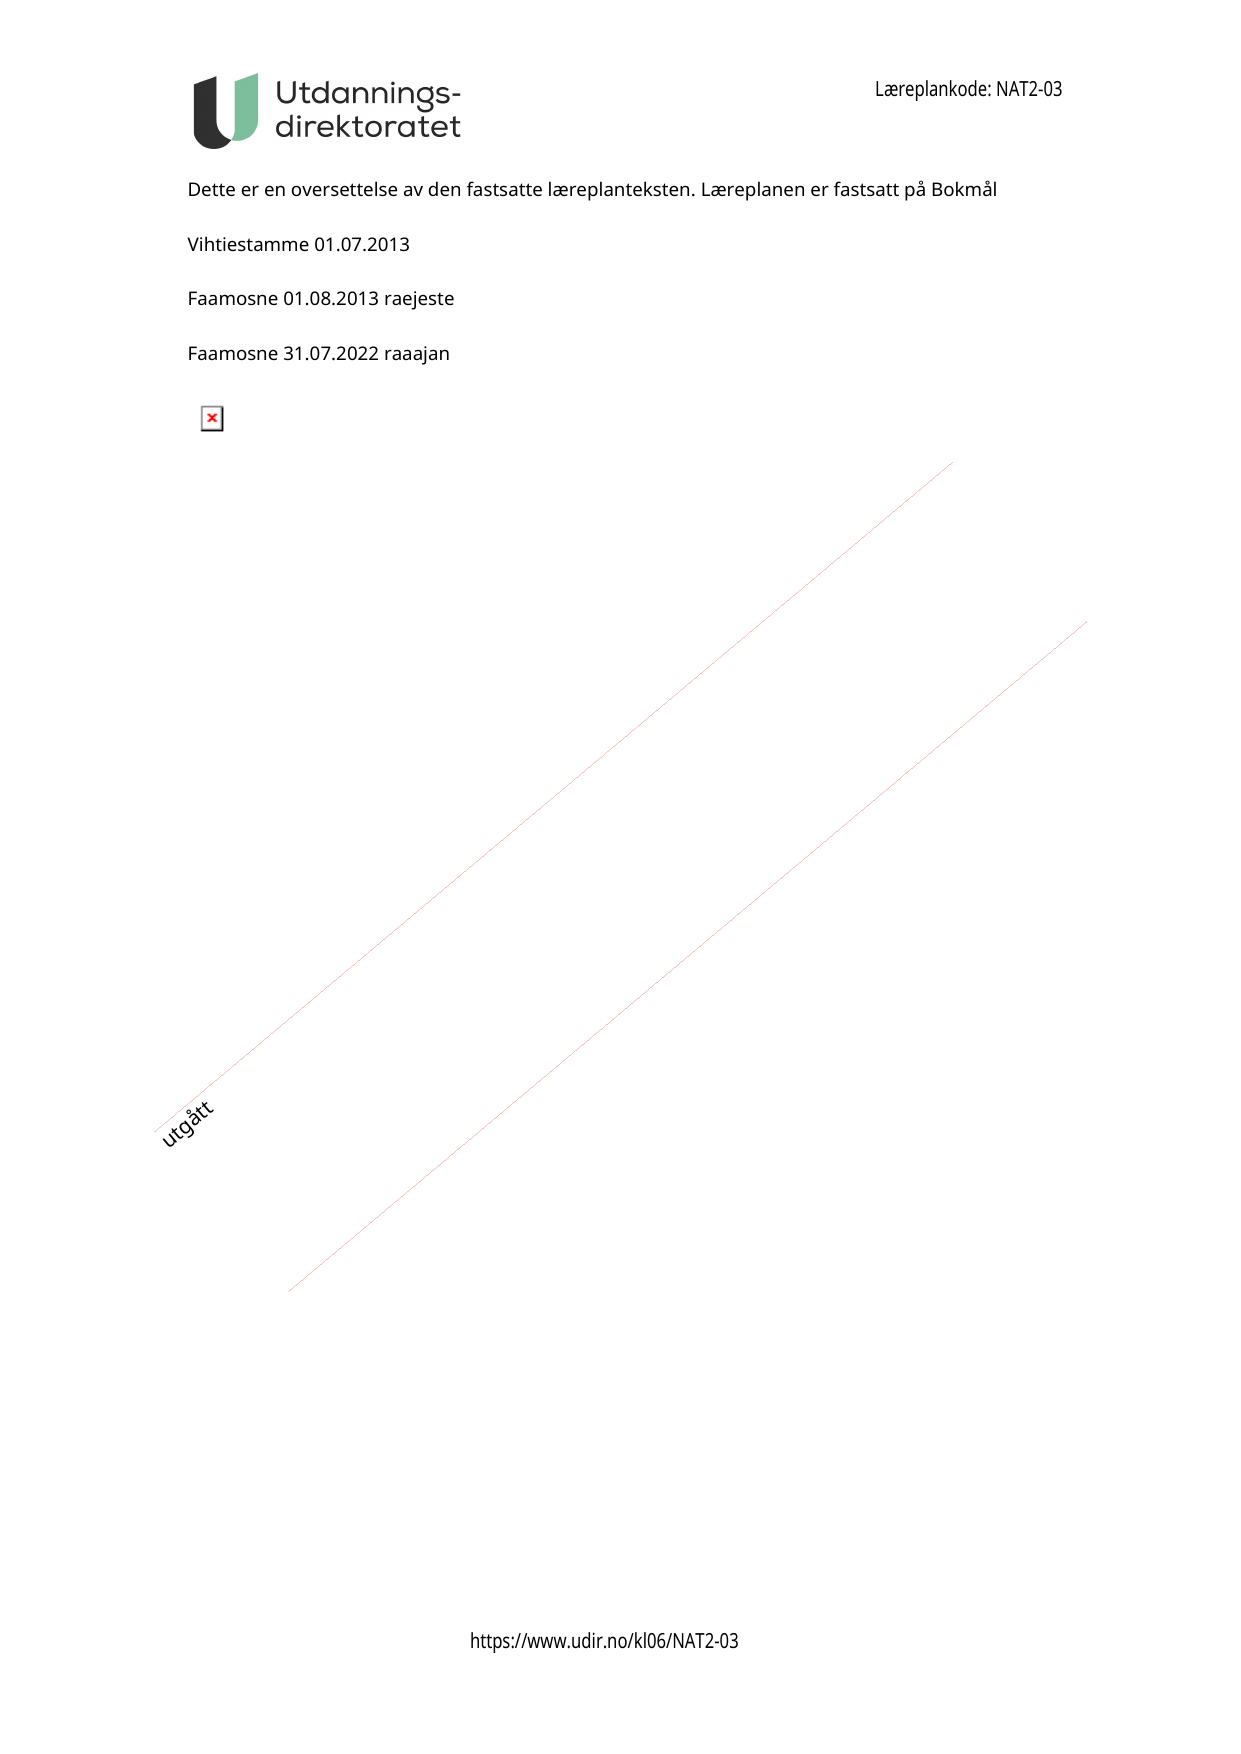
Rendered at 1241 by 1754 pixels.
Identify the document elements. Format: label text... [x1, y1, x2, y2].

text Vihtiestamme 01.07.2013 [410, 231, 1053, 257]
text Faamosne 01.08.2013 raejeste [459, 286, 1053, 311]
picture [193, 73, 461, 149]
text Faamosne 31.07.2022 raaajan [455, 340, 1053, 366]
picture [187, 395, 238, 446]
